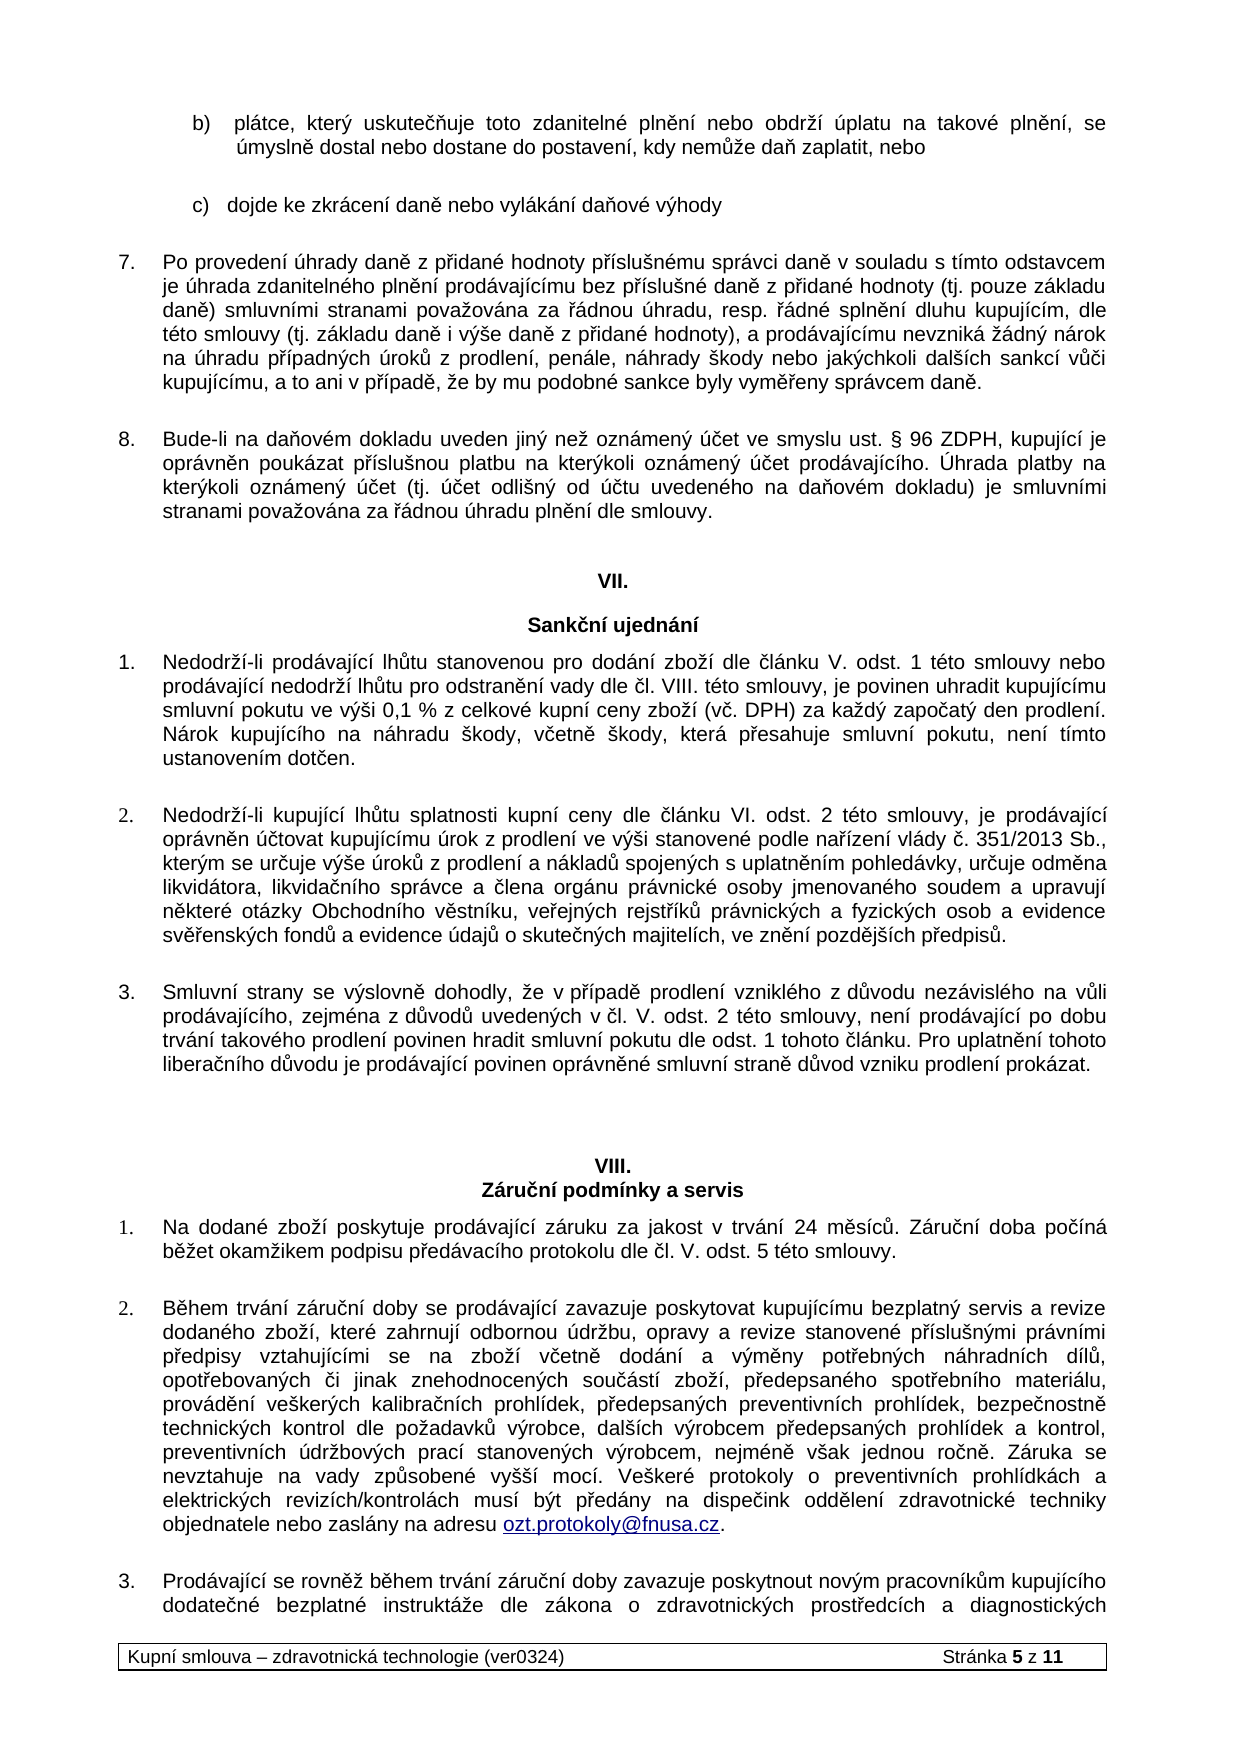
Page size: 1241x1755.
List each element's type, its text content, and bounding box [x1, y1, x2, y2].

text b) plátce, který uskutečňuje toto zdanitelné plnění nebo obdrží úplatu na takové plnění, se úmyslně dostal nebo dostane do postavení, kdy nemůže daň zaplatit, nebo [192, 111, 1107, 159]
list Nedodrží-li kupující lhůtu splatnosti kupní ceny dle článku VI. odst. 2 této smlouvy, je prodávající oprávněn účtovat kupujícímu úrok z prodlení ve výši stanovené podle nařízení vlády č. 351/2013 Sb., kterým se určuje výše úroků z prodlení a nákladů spojených s uplatněním pohledávky, určuje odměna likvidátora, likvidačního správce a člena orgánu právnické osoby jmenovaného soudem a upravují některé otázky Obchodního věstníku, veřejných rejstříků právnických a fyzických osob a evidence svěřenských fondů a evidence údajů o skutečných majitelích, ve znění pozdějších předpisů. [118, 803, 1107, 947]
list Během trvání záruční doby se prodávající zavazuje poskytovat kupujícímu bezplatný servis a revize dodaného zboží, které zahrnují odbornou údržbu, opravy a revize stanovené příslušnými právními předpisy vztahujícími se na zboží včetně dodání a výměny potřebných náhradních dílů, opotřebovaných či jinak znehodnocených součástí zboží, předepsaného spotřebního materiálu, provádění veškerých kalibračních prohlídek, předepsaných preventivních prohlídek, bezpečnostně technických kontrol dle požadavků výrobce, dalších výrobcem předepsaných prohlídek a kontrol, preventivních údržbových prací stanovených výrobcem, nejméně však jednou ročně. Záruka se nevztahuje na vady způsobené vyšší mocí. Veškeré protokoly o preventivních prohlídkách a elektrických revizích/kontrolách musí být předány na dispečink oddělení zdravotnické techniky objednatele nebo zaslány na adresu ozt.protokoly@fnusa.cz. [118, 1296, 1107, 1536]
list Smluvní strany se výslovně dohodly, že v případě prodlení vzniklého z důvodu nezávislého na vůli prodávajícího, zejména z důvodů uvedených v čl. V. odst. 2 této smlouvy, není prodávající po dobu trvání takového prodlení povinen hradit smluvní pokutu dle odst. 1 tohoto článku. Pro uplatnění tohoto liberačního důvodu je prodávající povinen oprávněné smluvní straně důvod vzniku prodlení prokázat. [118, 980, 1107, 1076]
list Po provedení úhrady daně z přidané hodnoty příslušnému správci daně v souladu s tímto odstavcem je úhrada zdanitelného plnění prodávajícímu bez příslušné daně z přidané hodnoty (tj. pouze základu daně) smluvními stranami považována za řádnou úhradu, resp. řádné splnění dluhu kupujícím, dle této smlouvy (tj. základu daně i výše daně z přidané hodnoty), a prodávajícímu nevzniká žádný nárok na úhradu případných úroků z prodlení, penále, náhrady škody nebo jakýchkoli dalších sankcí vůči kupujícímu, a to ani v případě, že by mu podobné sankce byly vyměřeny správcem daně. [118, 250, 1107, 393]
list Nedodrží-li prodávající lhůtu stanovenou pro dodání zboží dle článku V. odst. 1 této smlouvy nebo prodávající nedodrží lhůtu pro odstranění vady dle čl. VIII. této smlouvy, je povinen uhradit kupujícímu smluvní pokutu ve výši 0,1 % z celkové kupní ceny zboží (vč. DPH) za každý započatý den prodlení. Nárok kupujícího na náhradu škody, včetně škody, která přesahuje smluvní pokutu, není tímto ustanovením dotčen. [118, 650, 1107, 769]
subtitle VIII. [118, 1154, 1107, 1178]
subtitle Záruční podmínky a servis [118, 1178, 1107, 1202]
list Prodávající se rovněž během trvání záruční doby zavazuje poskytnout novým pracovníkům kupujícího dodatečné bezplatné instruktáže dle zákona o zdravotnických prostředcích a diagnostických [118, 1569, 1107, 1617]
text VII. [118, 568, 1107, 592]
list Bude-li na daňovém dokladu uveden jiný než oznámený účet ve smyslu ust. § 96 ZDPH, kupující je oprávněn poukázat příslušnou platbu na kterýkoli oznámený účet prodávajícího. Úhrada platby na kterýkoli oznámený účet (tj. účet odlišný od účtu uvedeného na daňovém dokladu) je smluvními stranami považována za řádnou úhradu plnění dle smlouvy. [118, 427, 1107, 523]
subtitle Sankční ujednání [118, 613, 1107, 637]
text c) dojde ke zkrácení daně nebo vylákání daňové výhody [192, 192, 1107, 216]
list Na dodané zboží poskytuje prodávající záruku za jakost v trvání 24 měsíců. Záruční doba počíná běžet okamžikem podpisu předávacího protokolu dle čl. V. odst. 5 této smlouvy. [118, 1214, 1107, 1263]
